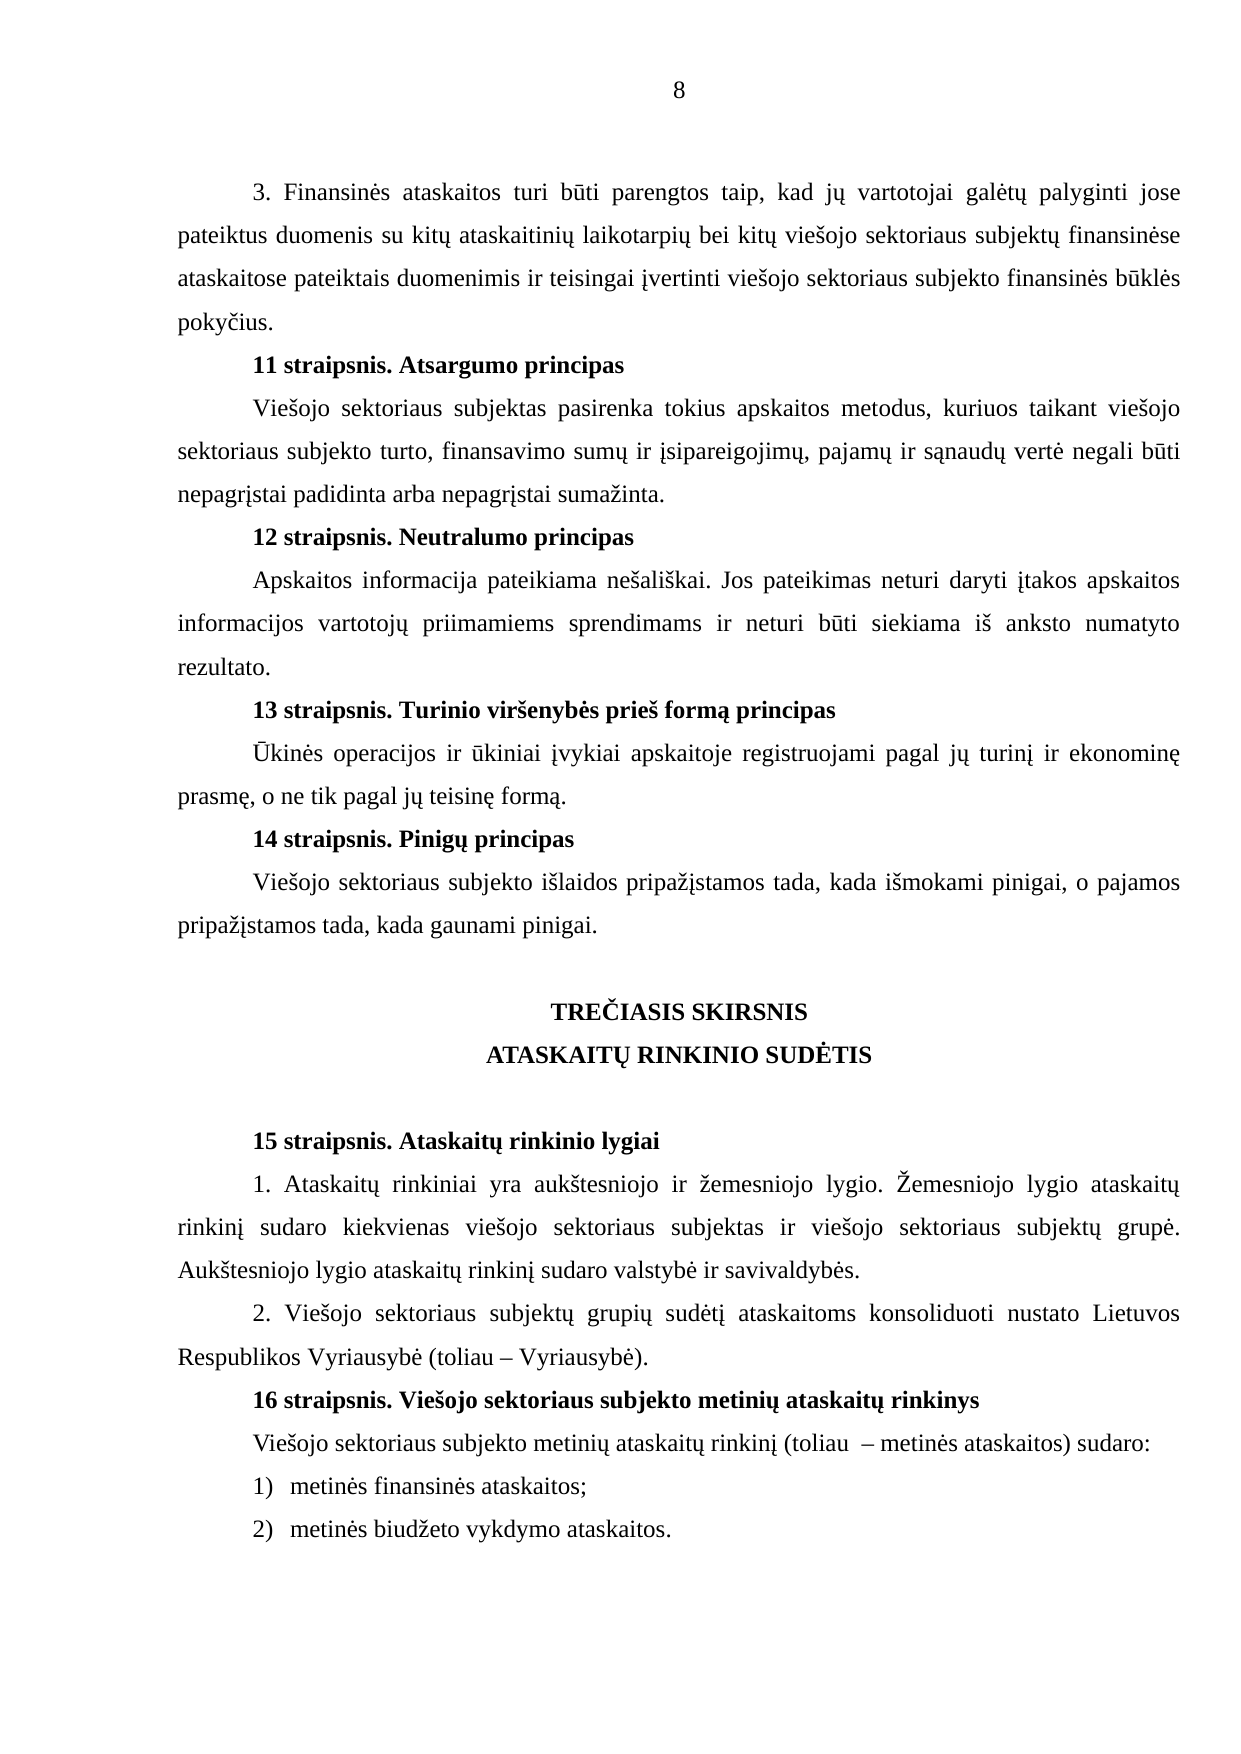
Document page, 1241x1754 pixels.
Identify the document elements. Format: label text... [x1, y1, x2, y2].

text Viešojo sektoriaus subjekto išlaidos pripažįstamos tada, kada išmokami pinigai, o pajamos pripažįstamos tada, kada gaunami pinigai. [177, 867, 1181, 939]
text Ūkinės operacijos ir ūkiniai įvykiai apskaitoje registruojami pagal jų turinį ir ekonominę prasmę, o ne tik pagal jų teisinę formą. [177, 738, 1181, 810]
text 2) metinės biudžeto vykdymo ataskaitos. [252, 1514, 1181, 1543]
text 11 straipsnis. Atsargumo principas [177, 350, 1181, 378]
text 14 straipsnis. Pinigų principas [177, 824, 1181, 853]
text Viešojo sektoriaus subjekto metinių ataskaitų rinkinį (toliau – metinės ataskaitos) sudaro: [177, 1428, 1181, 1457]
text 16 straipsnis. Viešojo sektoriaus subjekto metinių ataskaitų rinkinys [177, 1385, 1181, 1413]
text 2. Viešojo sektoriaus subjektų grupių sudėtį ataskaitoms konsoliduoti nustato Lietuvos Respublikos Vyriausybė (toliau – Vyriausybė). [177, 1298, 1181, 1370]
text Viešojo sektoriaus subjektas pasirenka tokius apskaitos metodus, kuriuos taikant viešojo sektoriaus subjekto turto, finansavimo sumų ir įsipareigojimų, pajamų ir sąnaudų vertė negali būti nepagrįstai padidinta arba nepagrįstai sumažinta. [177, 393, 1181, 508]
text 3. Finansinės ataskaitos turi būti parengtos taip, kad jų vartotojai galėtų palyginti jose pateiktus duomenis su kitų ataskaitinių laikotarpių bei kitų viešojo sektoriaus subjektų finansinėse ataskaitose pateiktais duomenimis ir teisingai įvertinti viešojo sektoriaus subjekto finansinės būklės pokyčius. [177, 177, 1181, 335]
text 13 straipsnis. Turinio viršenybės prieš formą principas [177, 695, 1181, 723]
text Apskaitos informacija pateikiama nešališkai. Jos pateikimas neturi daryti įtakos apskaitos informacijos vartotojų priimamiems sprendimams ir neturi būti siekiama iš anksto numatyto rezultato. [177, 565, 1181, 680]
text 1) metinės finansinės ataskaitos; [252, 1471, 1181, 1500]
text 1. Ataskaitų rinkiniai yra aukštesniojo ir žemesniojo lygio. Žemesniojo lygio ataskaitų rinkinį sudaro kiekvienas viešojo sektoriaus subjektas ir viešojo sektoriaus subjektų grupė. Aukštesniojo lygio ataskaitų rinkinį sudaro valstybė ir savivaldybės. [177, 1169, 1181, 1284]
text TREČIASIS SKIRSNIS [177, 997, 1181, 1025]
text ATASKAITŲ RINKINIO SUDĖTIS [177, 1040, 1181, 1068]
text 12 straipsnis. Neutralumo principas [177, 522, 1181, 551]
text 15 straipsnis. Ataskaitų rinkinio lygiai [177, 1126, 1181, 1155]
